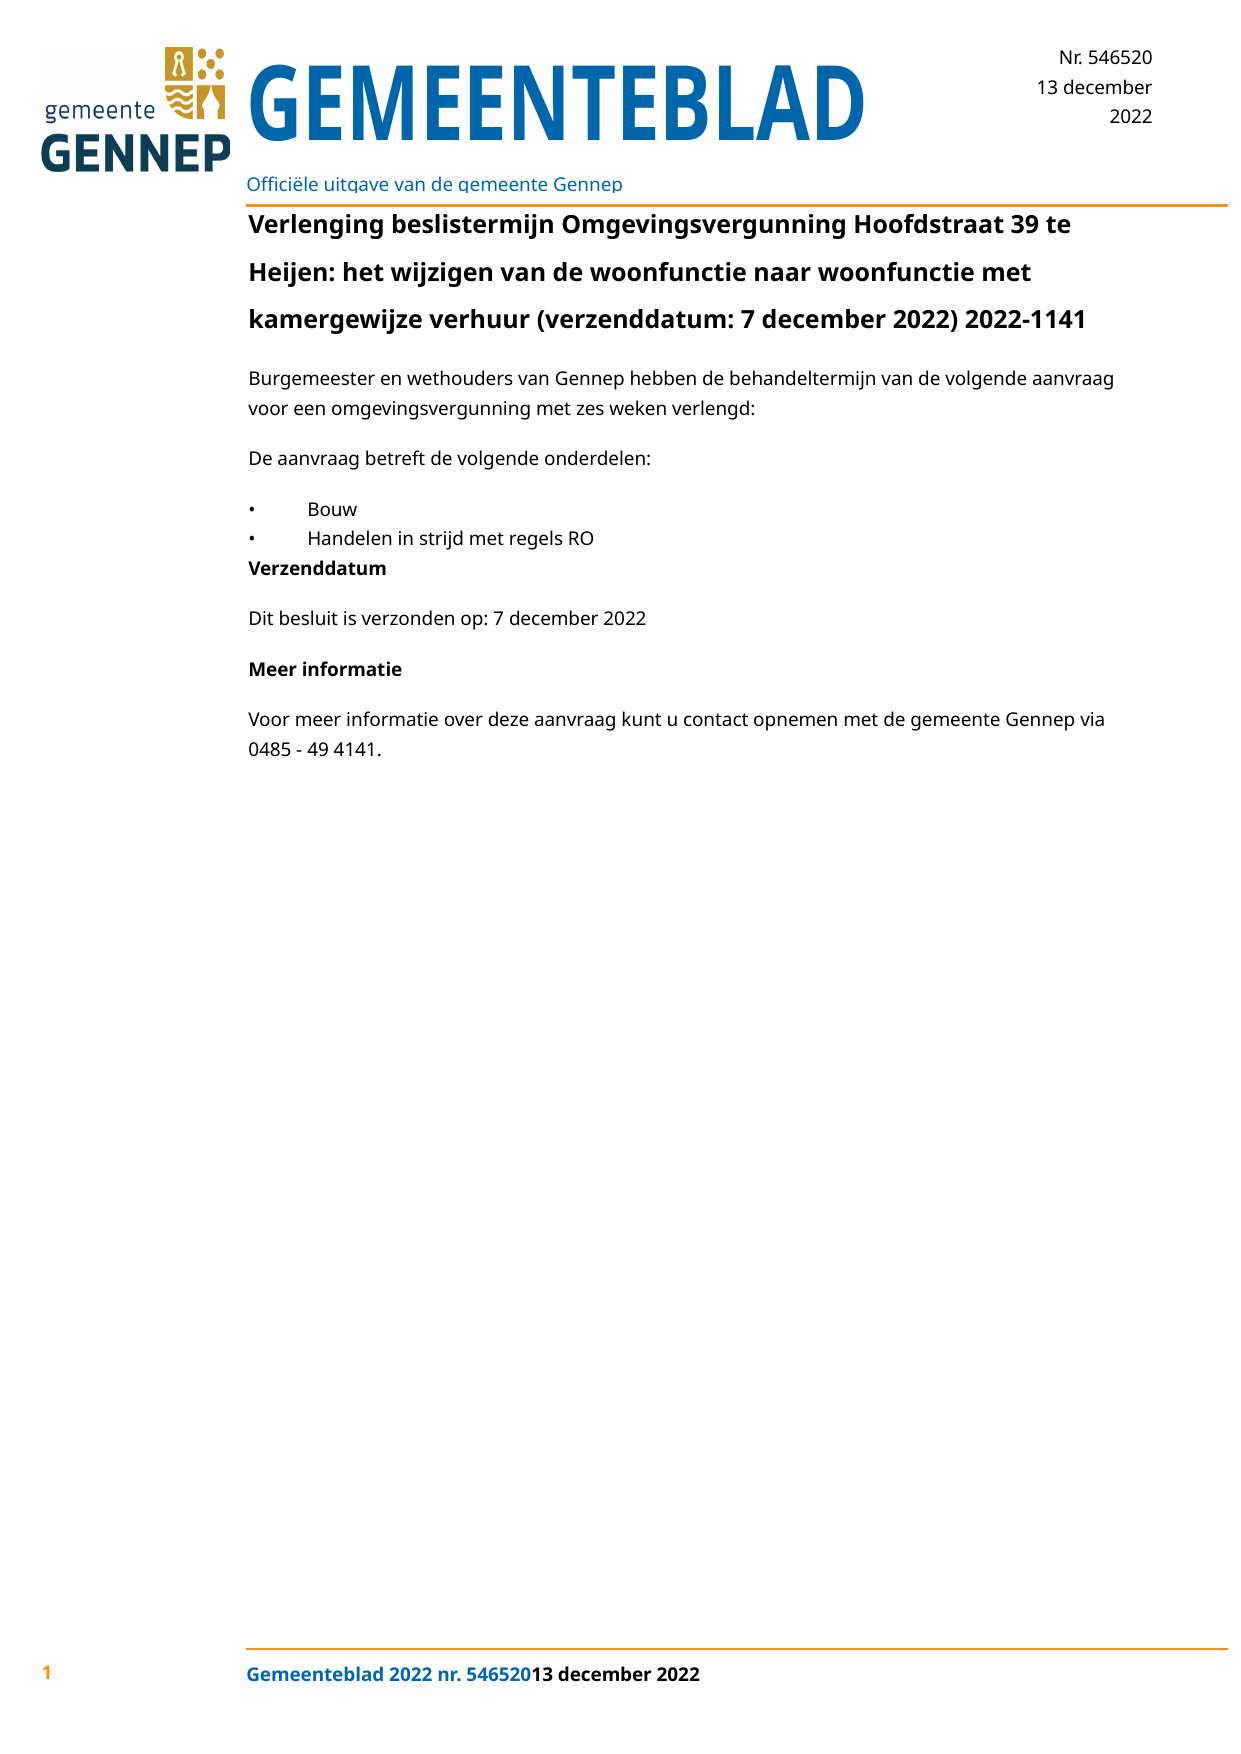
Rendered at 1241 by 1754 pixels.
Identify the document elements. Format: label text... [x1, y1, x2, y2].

text De aanvraag betreft de volgende onderdelen: [248, 446, 1152, 471]
picture [41, 47, 231, 172]
list Handelen in strijd met regels RO [248, 526, 1152, 551]
text Verzenddatum [248, 555, 1152, 581]
list Bouw [248, 496, 1152, 522]
text Meer informatie [248, 656, 1152, 682]
text Verlenging beslistermijn Omgevingsvergunning Hoofdstraat 39 te Heijen: het wijzigen van de woonfunctie naar woonfunctie met kamergewijze verhuur (verzenddatum: 7 december 2022) 2022-1141 [248, 207, 1152, 336]
text Dit besluit is verzonden op: 7 december 2022 [248, 606, 1152, 631]
text Voor meer informatie over deze aanvraag kunt u contact opnemen met de gemeente Gennep via 0485 - 49 4141. [248, 706, 1152, 762]
text Burgemeester en wethouders van Gennep hebben de behandeltermijn van de volgende aanvraag voor een omgevingsvergunning met zes weken verlengd: [248, 366, 1152, 421]
